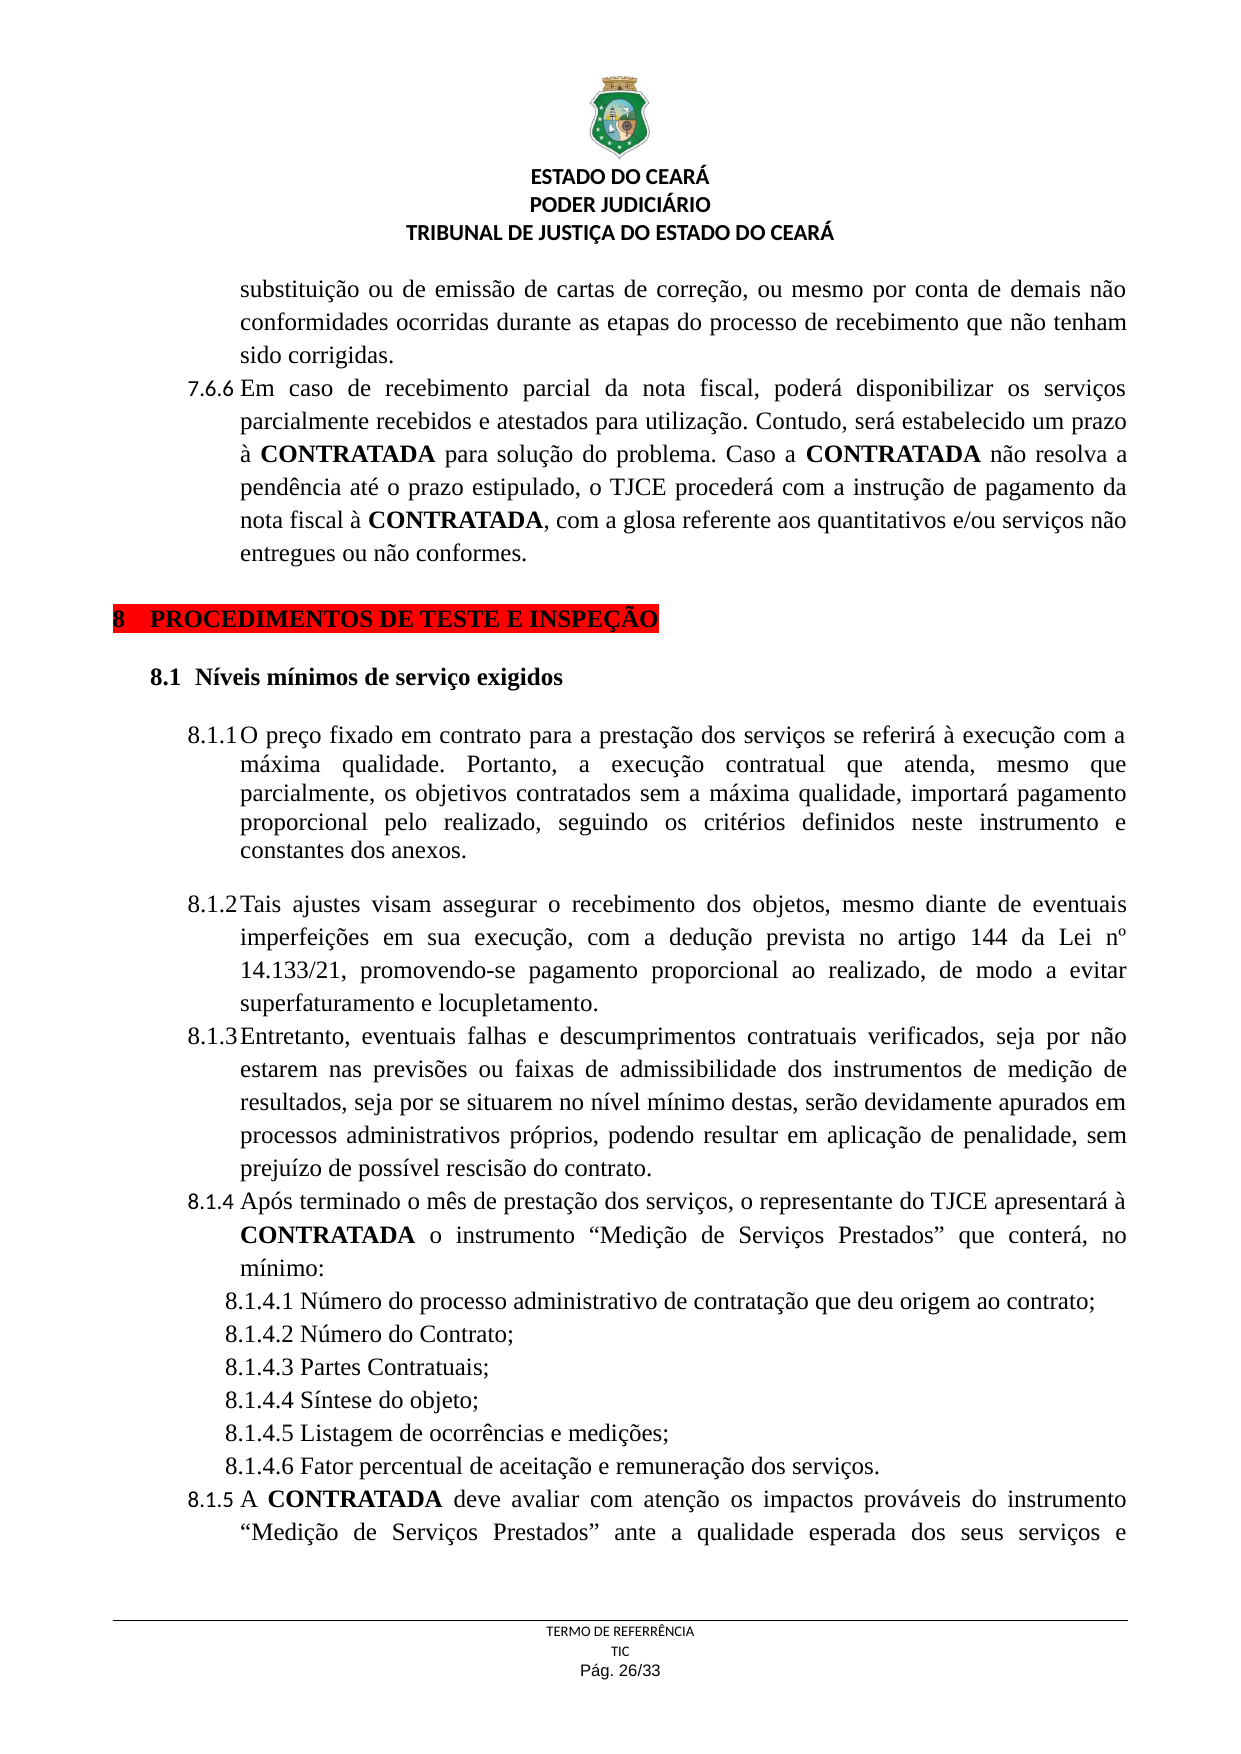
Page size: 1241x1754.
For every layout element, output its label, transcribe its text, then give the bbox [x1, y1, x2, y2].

list Em caso de recebimento parcial da nota fiscal, poderá disponibilizar os serviços parcialmente recebidos e atestados para utilização. Contudo, será estabelecido um prazo à CONTRATADA para solução do problema. Caso a CONTRATADA não resolva a pendência até o prazo estipulado, o TJCE procederá com a instrução de pagamento da nota fiscal à CONTRATADA, com a glosa referente aos quantitativos e/ou serviços não entregues ou não conformes. [187, 373, 1128, 567]
list Após terminado o mês de prestação dos serviços, o representante do TJCE apresentará à CONTRATADA o instrumento “Medição de Serviços Prestados” que conterá, no mínimo: [187, 1186, 1128, 1281]
list Número do processo administrativo de contratação que deu origem ao contrato; [225, 1286, 1128, 1314]
list Fator percentual de aceitação e remuneração dos serviços. [225, 1451, 1128, 1479]
list Níveis mínimos de serviço exigidos [150, 662, 1128, 691]
list Síntese do objeto; [225, 1385, 1128, 1413]
list Tais ajustes visam assegurar o recebimento dos objetos, mesmo diante de eventuais imperfeições em sua execução, com a dedução prevista no artigo 144 da Lei nº 14.133/21, promovendo-se pagamento proporcional ao realizado, de modo a evitar superfaturamento e locupletamento. [187, 889, 1128, 1017]
list Listagem de ocorrências e medições; [225, 1418, 1128, 1447]
list O preço fixado em contrato para a prestação dos serviços se referirá à execução com a máxima qualidade. Portanto, a execução contratual que atenda, mesmo que parcialmente, os objetivos contratados sem a máxima qualidade, importará pagamento proporcional pelo realizado, seguindo os critérios definidos neste instrumento e constantes dos anexos. [187, 720, 1128, 864]
list PROCEDIMENTOS DE TESTE E INSPEÇÃO [112, 604, 1128, 633]
picture [584, 74, 656, 161]
list Partes Contratuais; [225, 1352, 1128, 1381]
list Entretanto, eventuais falhas e descumprimentos contratuais verificados, seja por não estarem nas previsões ou faixas de admissibilidade dos instrumentos de medição de resultados, seja por se situarem no nível mínimo destas, serão devidamente apurados em processos administrativos próprios, podendo resultar em aplicação de penalidade, sem prejuízo de possível rescisão do contrato. [187, 1021, 1128, 1182]
list substituição ou de emissão de cartas de correção, ou mesmo por conta de demais não conformidades ocorridas durante as etapas do processo de recebimento que não tenham sido corrigidas. [187, 274, 1128, 369]
list A CONTRATADA deve avaliar com atenção os impactos prováveis do instrumento “Medição de Serviços Prestados” ante a qualidade esperada dos seus serviços e [187, 1484, 1128, 1546]
list Número do Contrato; [225, 1319, 1128, 1347]
